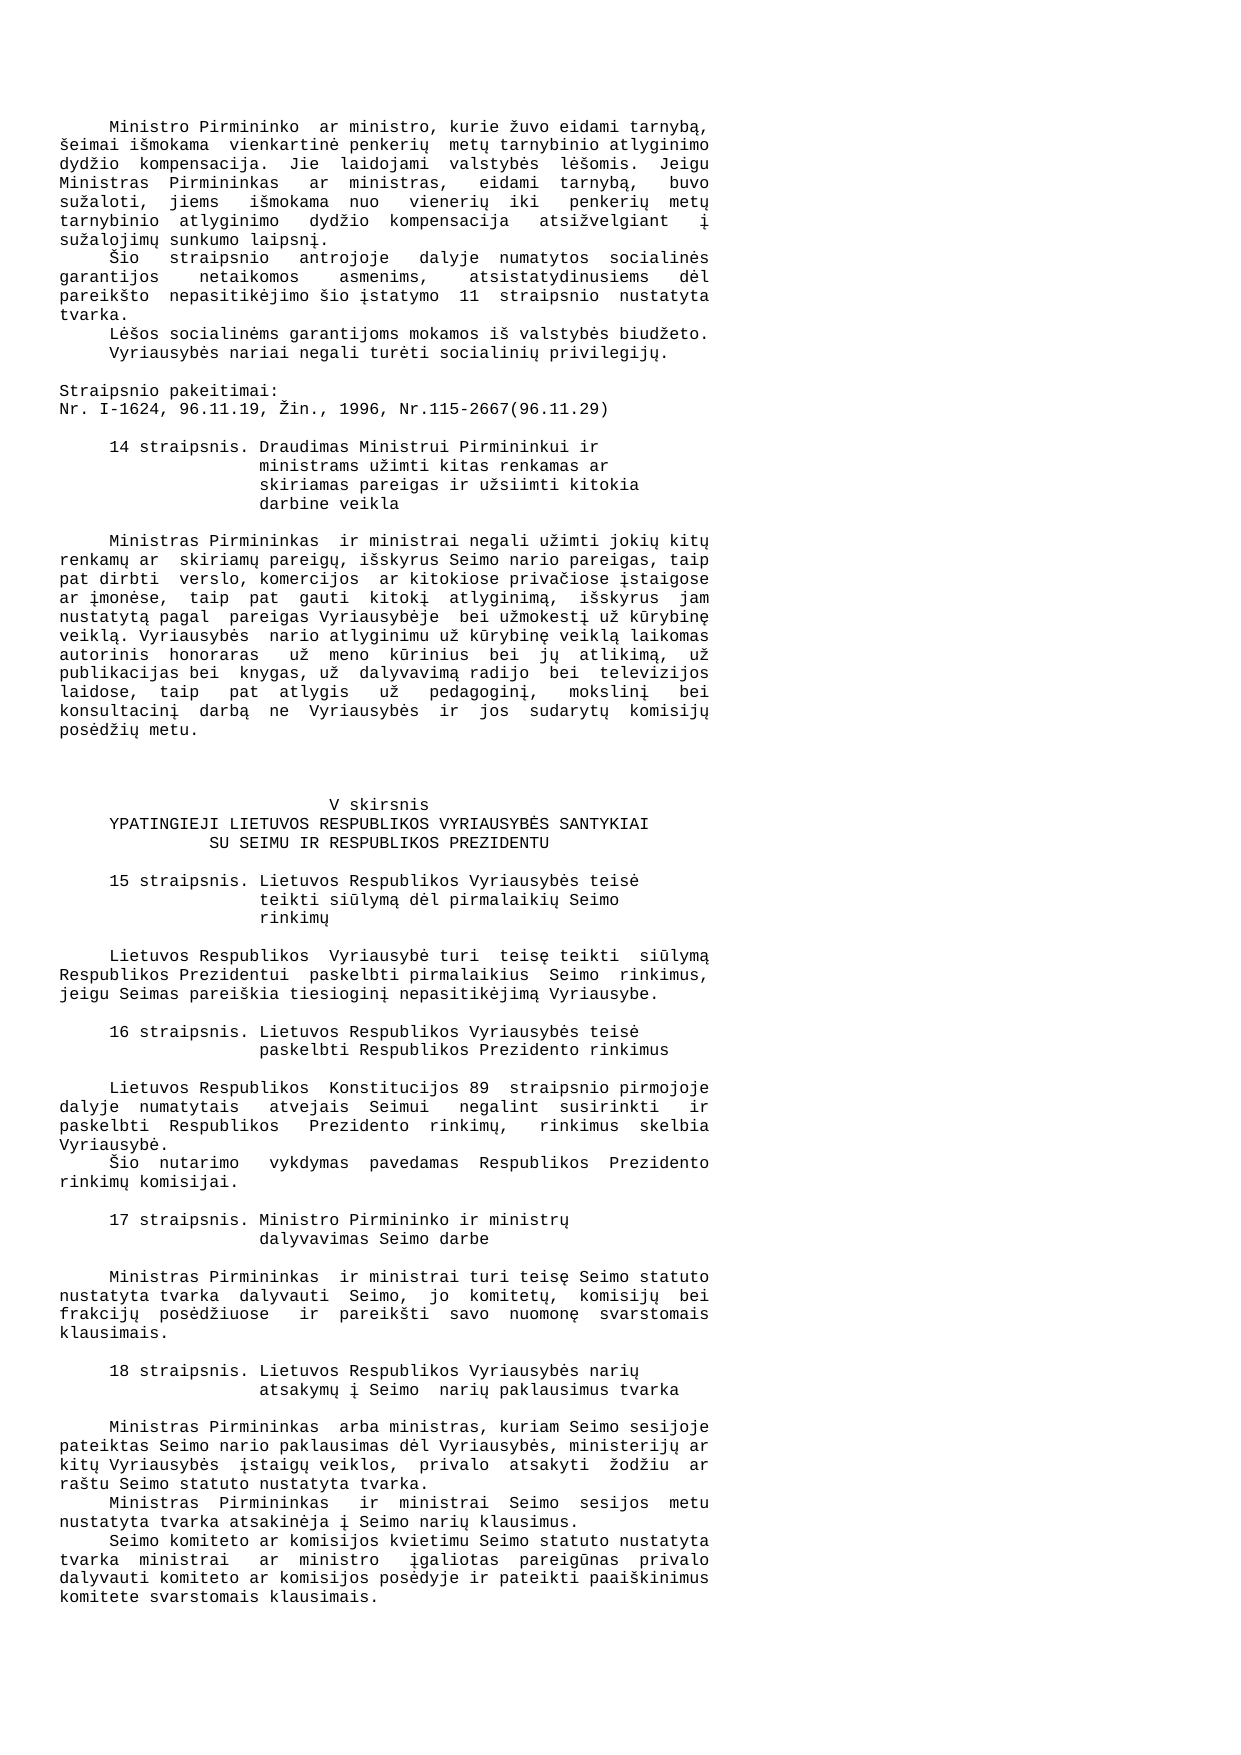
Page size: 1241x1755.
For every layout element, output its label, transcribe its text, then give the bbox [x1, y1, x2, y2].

text 17 straipsnis. Ministro Pirmininko ir ministrų [59, 1212, 1122, 1231]
text pateiktas Seimo nario paklausimas dėl Vyriausybės, ministerijų ar [59, 1438, 1122, 1457]
text Lietuvos Respublikos Vyriausybė turi teisę teikti siūlymą [59, 948, 1122, 967]
text paskelbti Respublikos Prezidento rinkimų, rinkimus skelbia [59, 1117, 1122, 1136]
text tvarka. [59, 307, 1122, 326]
text Šio straipsnio antrojoje dalyje numatytos socialinės [59, 250, 1122, 269]
text ar įmonėse, taip pat gauti kitokį atlyginimą, išskyrus jam [59, 589, 1122, 608]
text tarnybinio atlyginimo dydžio kompensacija atsižvelgiant į [59, 212, 1122, 231]
text dalyvavimas Seimo darbe [59, 1231, 1122, 1249]
text nustatyta tvarka dalyvauti Seimo, jo komitetų, komisijų bei [59, 1287, 1122, 1306]
text autorinis honoraras už meno kūrinius bei jų atlikimą, už [59, 646, 1122, 665]
text Ministras Pirmininkas ar ministras, eidami tarnybą, buvo [59, 175, 1122, 193]
text konsultacinį darbą ne Vyriausybės ir jos sudarytų komisijų [59, 703, 1122, 721]
text Ministras Pirmininkas arba ministras, kuriam Seimo sesijoje [59, 1419, 1122, 1438]
text garantijos netaikomos asmenims, atsistatydinusiems dėl [59, 269, 1122, 288]
text pareikšto nepasitikėjimo šio įstatymo 11 straipsnio nustatyta [59, 288, 1122, 307]
text 18 straipsnis. Lietuvos Respublikos Vyriausybės narių [59, 1362, 1122, 1381]
text Ministro Pirmininko ar ministro, kurie žuvo eidami tarnybą, [59, 118, 1122, 137]
text Ministras Pirmininkas ir ministrai negali užimti jokių kitų [59, 533, 1122, 552]
text SU SEIMU IR RESPUBLIKOS PREZIDENTU [59, 834, 1122, 853]
text nustatytą pagal pareigas Vyriausybėje bei užmokestį už kūrybinę [59, 608, 1122, 627]
text Ministras Pirmininkas ir ministrai Seimo sesijos metu [59, 1494, 1122, 1513]
text komitete svarstomais klausimais. [59, 1589, 1122, 1608]
text teikti siūlymą dėl pirmalaikių Seimo [59, 891, 1122, 910]
text nustatyta tvarka atsakinėja į Seimo narių klausimus. [59, 1513, 1122, 1532]
text posėdžių metu. [59, 721, 1122, 740]
text pat dirbti verslo, komercijos ar kitokiose privačiose įstaigose [59, 571, 1122, 589]
text kitų Vyriausybės įstaigų veiklos, privalo atsakyti žodžiu ar [59, 1457, 1122, 1476]
text Lietuvos Respublikos Konstitucijos 89 straipsnio pirmojoje [59, 1080, 1122, 1098]
text V skirsnis [59, 797, 1122, 816]
text raštu Seimo statuto nustatyta tvarka. [59, 1476, 1122, 1494]
text tvarka ministrai ar ministro įgaliotas pareigūnas privalo [59, 1551, 1122, 1570]
text YPATINGIEJI LIETUVOS RESPUBLIKOS VYRIAUSYBĖS SANTYKIAI [59, 816, 1122, 834]
text Seimo komiteto ar komisijos kvietimu Seimo statuto nustatyta [59, 1532, 1122, 1551]
text klausimais. [59, 1325, 1122, 1344]
text 16 straipsnis. Lietuvos Respublikos Vyriausybės teisė [59, 1023, 1122, 1042]
text laidose, taip pat atlygis už pedagoginį, mokslinį bei [59, 684, 1122, 703]
text frakcijų posėdžiuose ir pareikšti savo nuomonę svarstomais [59, 1306, 1122, 1325]
text dydžio kompensacija. Jie laidojami valstybės lėšomis. Jeigu [59, 156, 1122, 175]
text 14 straipsnis. Draudimas Ministrui Pirmininkui ir [59, 439, 1122, 457]
text Ministras Pirmininkas ir ministrai turi teisę Seimo statuto [59, 1268, 1122, 1287]
text darbine veikla [59, 495, 1122, 514]
text dalyje numatytais atvejais Seimui negalint susirinkti ir [59, 1098, 1122, 1117]
text šeimai išmokama vienkartinė penkerių metų tarnybinio atlyginimo [59, 137, 1122, 156]
text Lėšos socialinėms garantijoms mokamos iš valstybės biudžeto. [59, 326, 1122, 344]
text sužalojimų sunkumo laipsnį. [59, 231, 1122, 250]
text paskelbti Respublikos Prezidento rinkimus [59, 1042, 1122, 1061]
text rinkimų [59, 910, 1122, 929]
text Respublikos Prezidentui paskelbti pirmalaikius Seimo rinkimus, [59, 967, 1122, 985]
text Vyriausybė. [59, 1136, 1122, 1155]
text publikacijas bei knygas, už dalyvavimą radijo bei televizijos [59, 665, 1122, 684]
text jeigu Seimas pareiškia tiesioginį nepasitikėjimą Vyriausybe. [59, 985, 1122, 1004]
text skiriamas pareigas ir užsiimti kitokia [59, 476, 1122, 495]
text sužaloti, jiems išmokama nuo vienerių iki penkerių metų [59, 193, 1122, 212]
text 15 straipsnis. Lietuvos Respublikos Vyriausybės teisė [59, 872, 1122, 891]
text renkamų ar skiriamų pareigų, išskyrus Seimo nario pareigas, taip [59, 552, 1122, 571]
text Šio nutarimo vykdymas pavedamas Respublikos Prezidento [59, 1155, 1122, 1174]
text atsakymų į Seimo narių paklausimus tvarka [59, 1381, 1122, 1400]
text Nr. I-1624, 96.11.19, Žin., 1996, Nr.115-2667(96.11.29) [59, 401, 1122, 420]
text rinkimų komisijai. [59, 1174, 1122, 1193]
text Vyriausybės nariai negali turėti socialinių privilegijų. [59, 344, 1122, 363]
text dalyvauti komiteto ar komisijos posėdyje ir pateikti paaiškinimus [59, 1570, 1122, 1589]
text ministrams užimti kitas renkamas ar [59, 457, 1122, 476]
text veiklą. Vyriausybės nario atlyginimu už kūrybinę veiklą laikomas [59, 627, 1122, 646]
text Straipsnio pakeitimai: [59, 382, 1122, 401]
